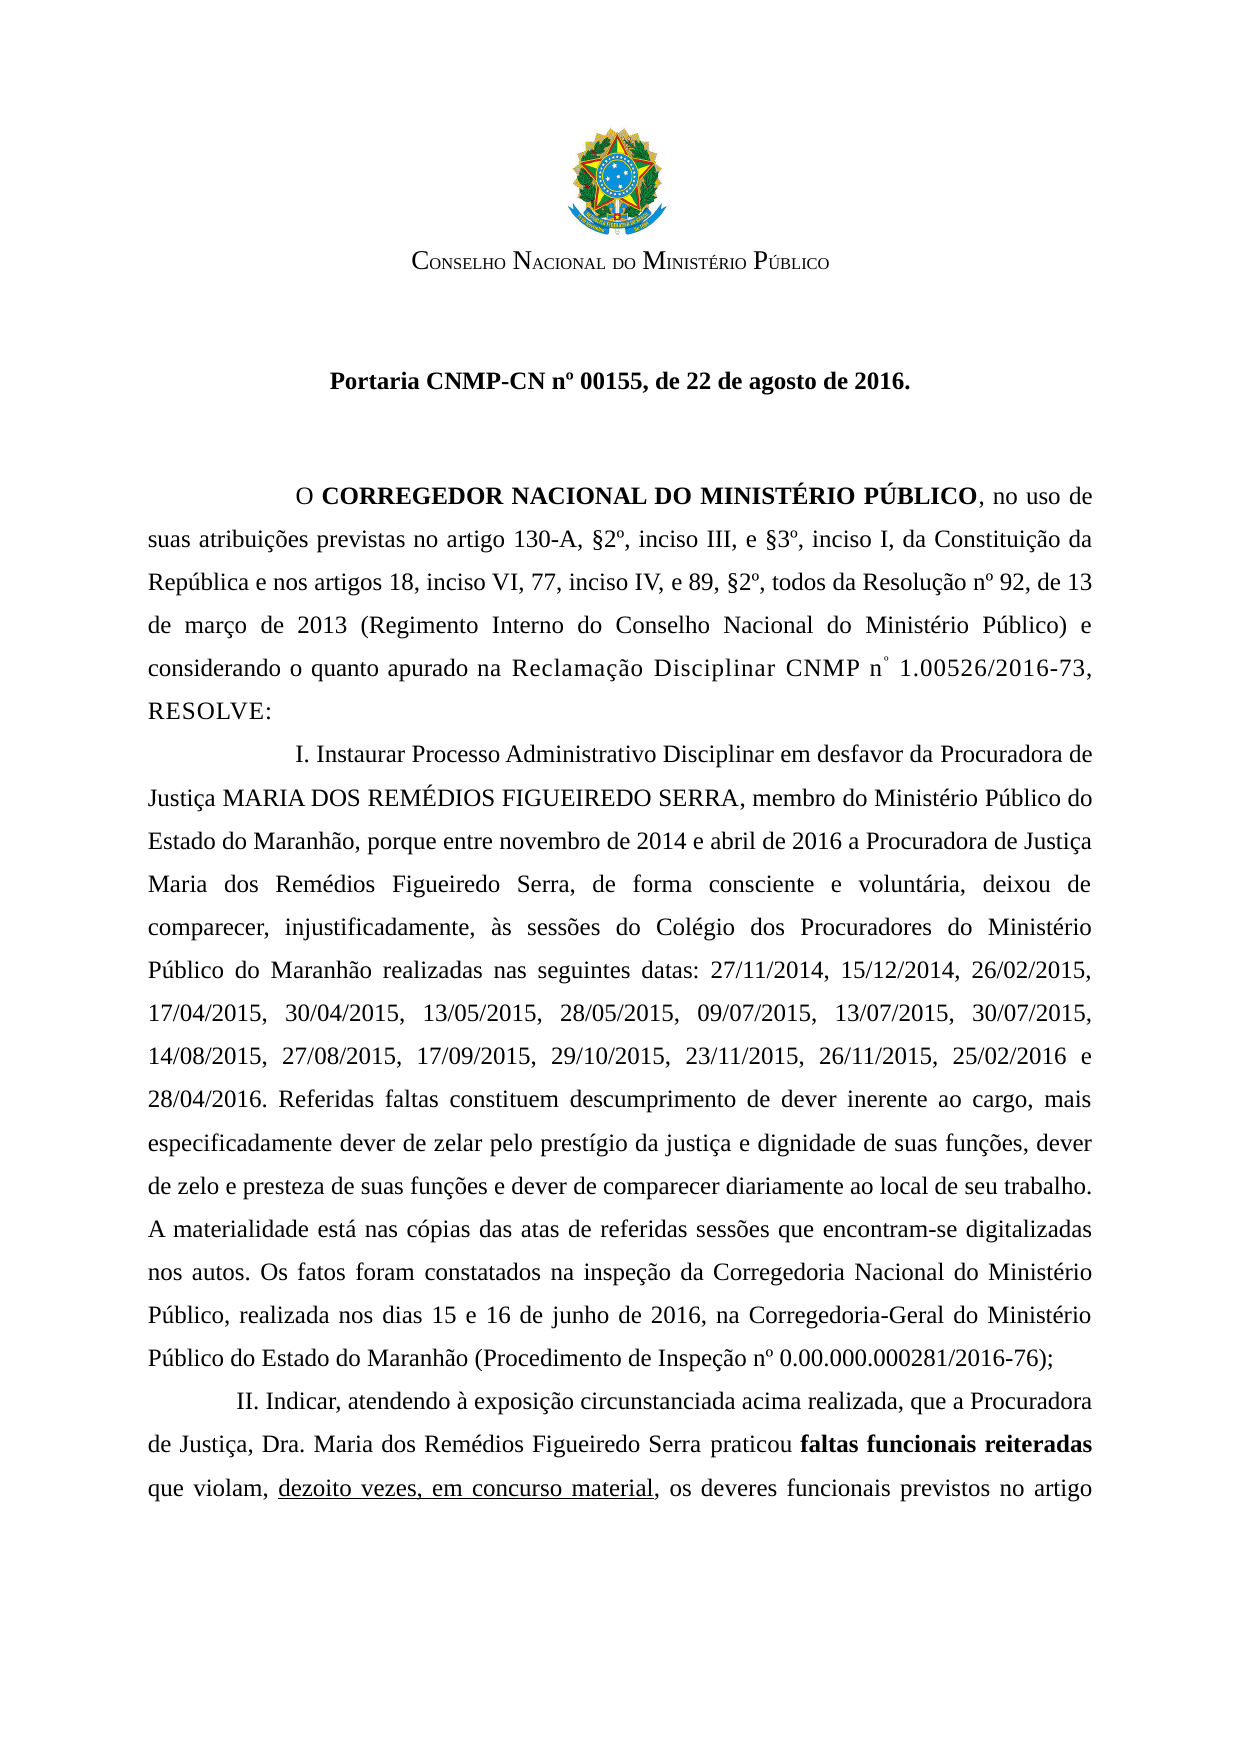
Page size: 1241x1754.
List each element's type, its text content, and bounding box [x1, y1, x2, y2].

text O CORREGEDOR NACIONAL DO MINISTÉRIO PÚBLICO, no uso de suas atribuições previstas no artigo 130-A, §2º, inciso III, e §3º, inciso I, da Constituição da República e nos artigos 18, inciso VI, 77, inciso IV, e 89, §2º, todos da Resolução nº 92, de 13 de março de 2013 (Regimento Interno do Conselho Nacional do Ministério Público) e considerando o quanto apurado na Reclamação Disciplinar CNMP nº 1.00526/2016-73, RESOLVE: [148, 481, 1093, 725]
text Portaria CNMP-CN nº 00155, de 22 de agosto de 2016. [148, 366, 1093, 394]
text I. Instaurar Processo Administrativo Disciplinar em desfavor da Procuradora de Justiça MARIA DOS REMÉDIOS FIGUEIREDO SERRA, membro do Ministério Público do Estado do Maranhão, porque entre novembro de 2014 e abril de 2016 a Procuradora de Justiça Maria dos Remédios Figueiredo Serra, de forma consciente e voluntária, deixou de comparecer, injustificadamente, às sessões do Colégio dos Procuradores do Ministério Público do Maranhão realizadas nas seguintes datas: 27/11/2014, 15/12/2014, 26/02/2015, 17/04/2015, 30/04/2015, 13/05/2015, 28/05/2015, 09/07/2015, 13/07/2015, 30/07/2015, 14/08/2015, 27/08/2015, 17/09/2015, 29/10/2015, 23/11/2015, 26/11/2015, 25/02/2016 e 28/04/2016. Referidas faltas constituem descumprimento de dever inerente ao cargo, mais especificadamente dever de zelar pelo prestígio da justiça e dignidade de suas funções, dever de zelo e presteza de suas funções e dever de comparecer diariamente ao local de seu trabalho. A materialidade está nas cópias das atas de referidas sessões que encontram-se digitalizadas nos autos. Os fatos foram constatados na inspeção da Corregedoria Nacional do Ministério Público, realizada nos dias 15 e 16 de junho de 2016, na Corregedoria-Geral do Ministério Público do Estado do Maranhão (Procedimento de Inspeção nº 0.00.000.000281/2016-76); [148, 739, 1093, 1372]
text II. Indicar, atendendo à exposição circunstanciada acima realizada, que a Procuradora de Justiça, Dra. Maria dos Remédios Figueiredo Serra praticou faltas funcionais reiteradas que violam, dezoito vezes, em concurso material, os deveres funcionais previstos no artigo [148, 1386, 1093, 1501]
